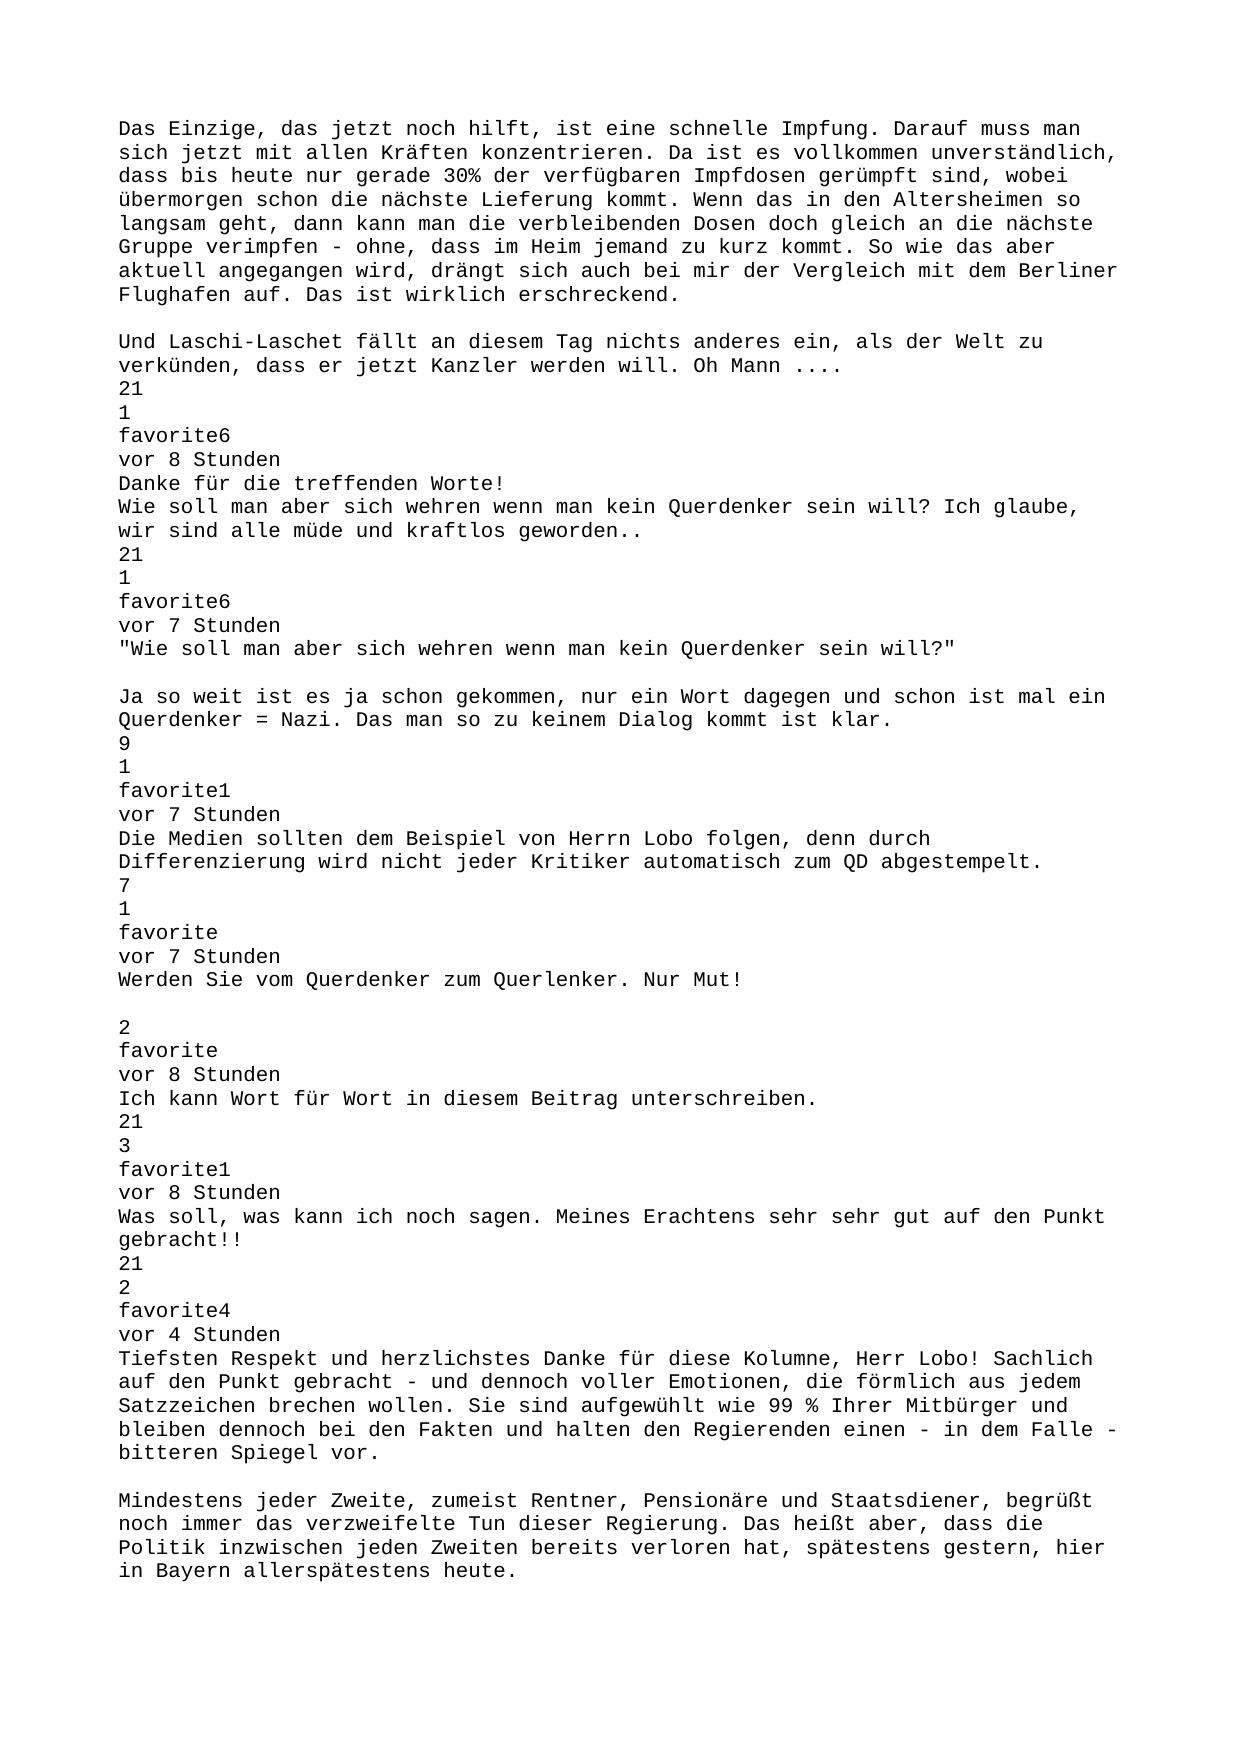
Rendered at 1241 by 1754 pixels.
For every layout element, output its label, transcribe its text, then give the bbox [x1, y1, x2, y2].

text Ja so weit ist es ja schon gekommen, nur ein Wort dagegen und schon ist mal ein Querdenker = Nazi. Das man so zu keinem Dialog kommt ist klar. [118, 686, 1122, 733]
text favorite6 [118, 591, 1122, 615]
text Wie soll man aber sich wehren wenn man kein Querdenker sein will? Ich glaube, wir sind alle müde und kraftlos geworden.. [118, 496, 1122, 544]
text vor 7 Stunden [118, 946, 1122, 969]
text favorite [118, 1040, 1122, 1064]
text Die Medien sollten dem Beispiel von Herrn Lobo folgen, denn durch Differenzierung wird nicht jeder Kritiker automatisch zum QD abgestempelt. [118, 827, 1122, 875]
text 21 [118, 378, 1122, 402]
text favorite [118, 922, 1122, 946]
text favorite4 [118, 1300, 1122, 1324]
text Tiefsten Respekt und herzlichstes Danke für diese Kolumne, Herr Lobo! Sachlich auf den Punkt gebracht - und dennoch voller Emotionen, die förmlich aus jedem Satzzeichen brechen wollen. Sie sind aufgewühlt wie 99 % Ihrer Mitbürger und bleiben dennoch bei den Fakten und halten den Regierenden einen - in dem Falle - bitteren Spiegel vor. [118, 1348, 1122, 1466]
text vor 8 Stunden [118, 1182, 1122, 1206]
text Und Laschi-Laschet fällt an diesem Tag nichts anderes ein, als der Welt zu verkünden, dass er jetzt Kanzler werden will. Oh Mann .... [118, 331, 1122, 378]
text 2 [118, 1017, 1122, 1040]
text 3 [118, 1135, 1122, 1158]
text 1 [118, 757, 1122, 780]
text 1 [118, 567, 1122, 591]
text 2 [118, 1277, 1122, 1300]
text 21 [118, 1253, 1122, 1277]
text vor 7 Stunden [118, 804, 1122, 827]
text 21 [118, 544, 1122, 567]
text vor 4 Stunden [118, 1324, 1122, 1348]
text Mindestens jeder Zweite, zumeist Rentner, Pensionäre und Staatsdiener, begrüßt noch immer das verzweifelte Tun dieser Regierung. Das heißt aber, dass die Politik inzwischen jeden Zweiten bereits verloren hat, spätestens gestern, hier in Bayern allerspätestens heute. [118, 1489, 1122, 1584]
text Danke für die treffenden Worte! [118, 473, 1122, 496]
text favorite1 [118, 1158, 1122, 1182]
text vor 7 Stunden [118, 615, 1122, 638]
text Das Einzige, das jetzt noch hilft, ist eine schnelle Impfung. Darauf muss man sich jetzt mit allen Kräften konzentrieren. Da ist es vollkommen unverständlich, dass bis heute nur gerade 30% der verfügbaren Impfdosen gerümpft sind, wobei übermorgen schon die nächste Lieferung kommt. Wenn das in den Altersheimen so langsam geht, dann kann man die verbleibenden Dosen doch gleich an die nächste Gruppe verimpfen - ohne, dass im Heim jemand zu kurz kommt. So wie das aber aktuell angegangen wird, drängt sich auch bei mir der Vergleich mit dem Berliner Flughafen auf. Das ist wirklich erschreckend. [118, 118, 1122, 307]
text 1 [118, 402, 1122, 426]
text 21 [118, 1111, 1122, 1135]
text 1 [118, 898, 1122, 922]
text Werden Sie vom Querdenker zum Querlenker. Nur Mut! [118, 969, 1122, 993]
text 7 [118, 875, 1122, 898]
text Was soll, was kann ich noch sagen. Meines Erachtens sehr sehr gut auf den Punkt gebracht!! [118, 1206, 1122, 1253]
text Ich kann Wort für Wort in diesem Beitrag unterschreiben. [118, 1088, 1122, 1111]
text vor 8 Stunden [118, 449, 1122, 473]
text favorite6 [118, 426, 1122, 449]
text "Wie soll man aber sich wehren wenn man kein Querdenker sein will?" [118, 638, 1122, 662]
text favorite1 [118, 780, 1122, 804]
text vor 8 Stunden [118, 1064, 1122, 1088]
text 9 [118, 733, 1122, 757]
